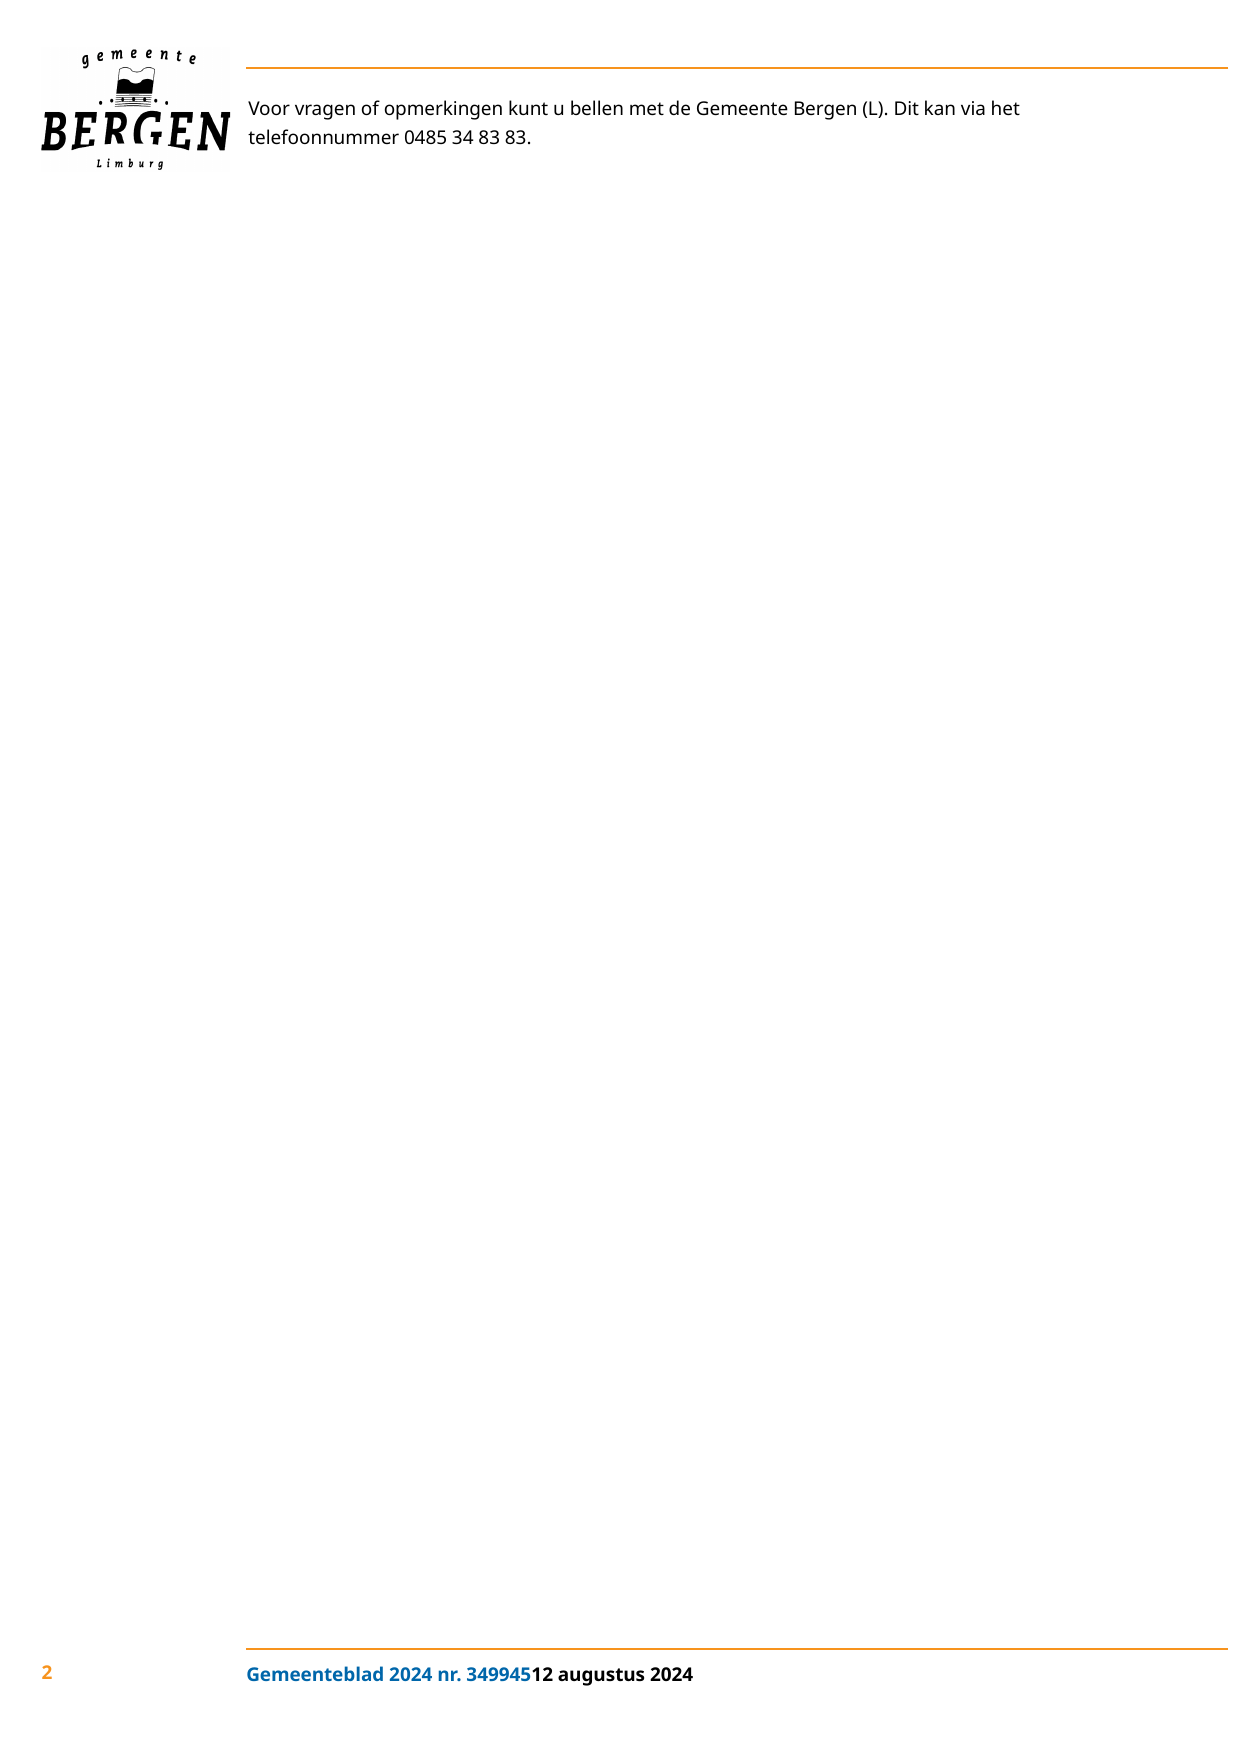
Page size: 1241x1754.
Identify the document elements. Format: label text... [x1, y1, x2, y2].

text Voor vragen of opmerkingen kunt u bellen met de Gemeente Bergen (L). Dit kan via het telefoonnummer 0485 34 83 83. [248, 95, 1152, 150]
picture [41, 47, 231, 172]
